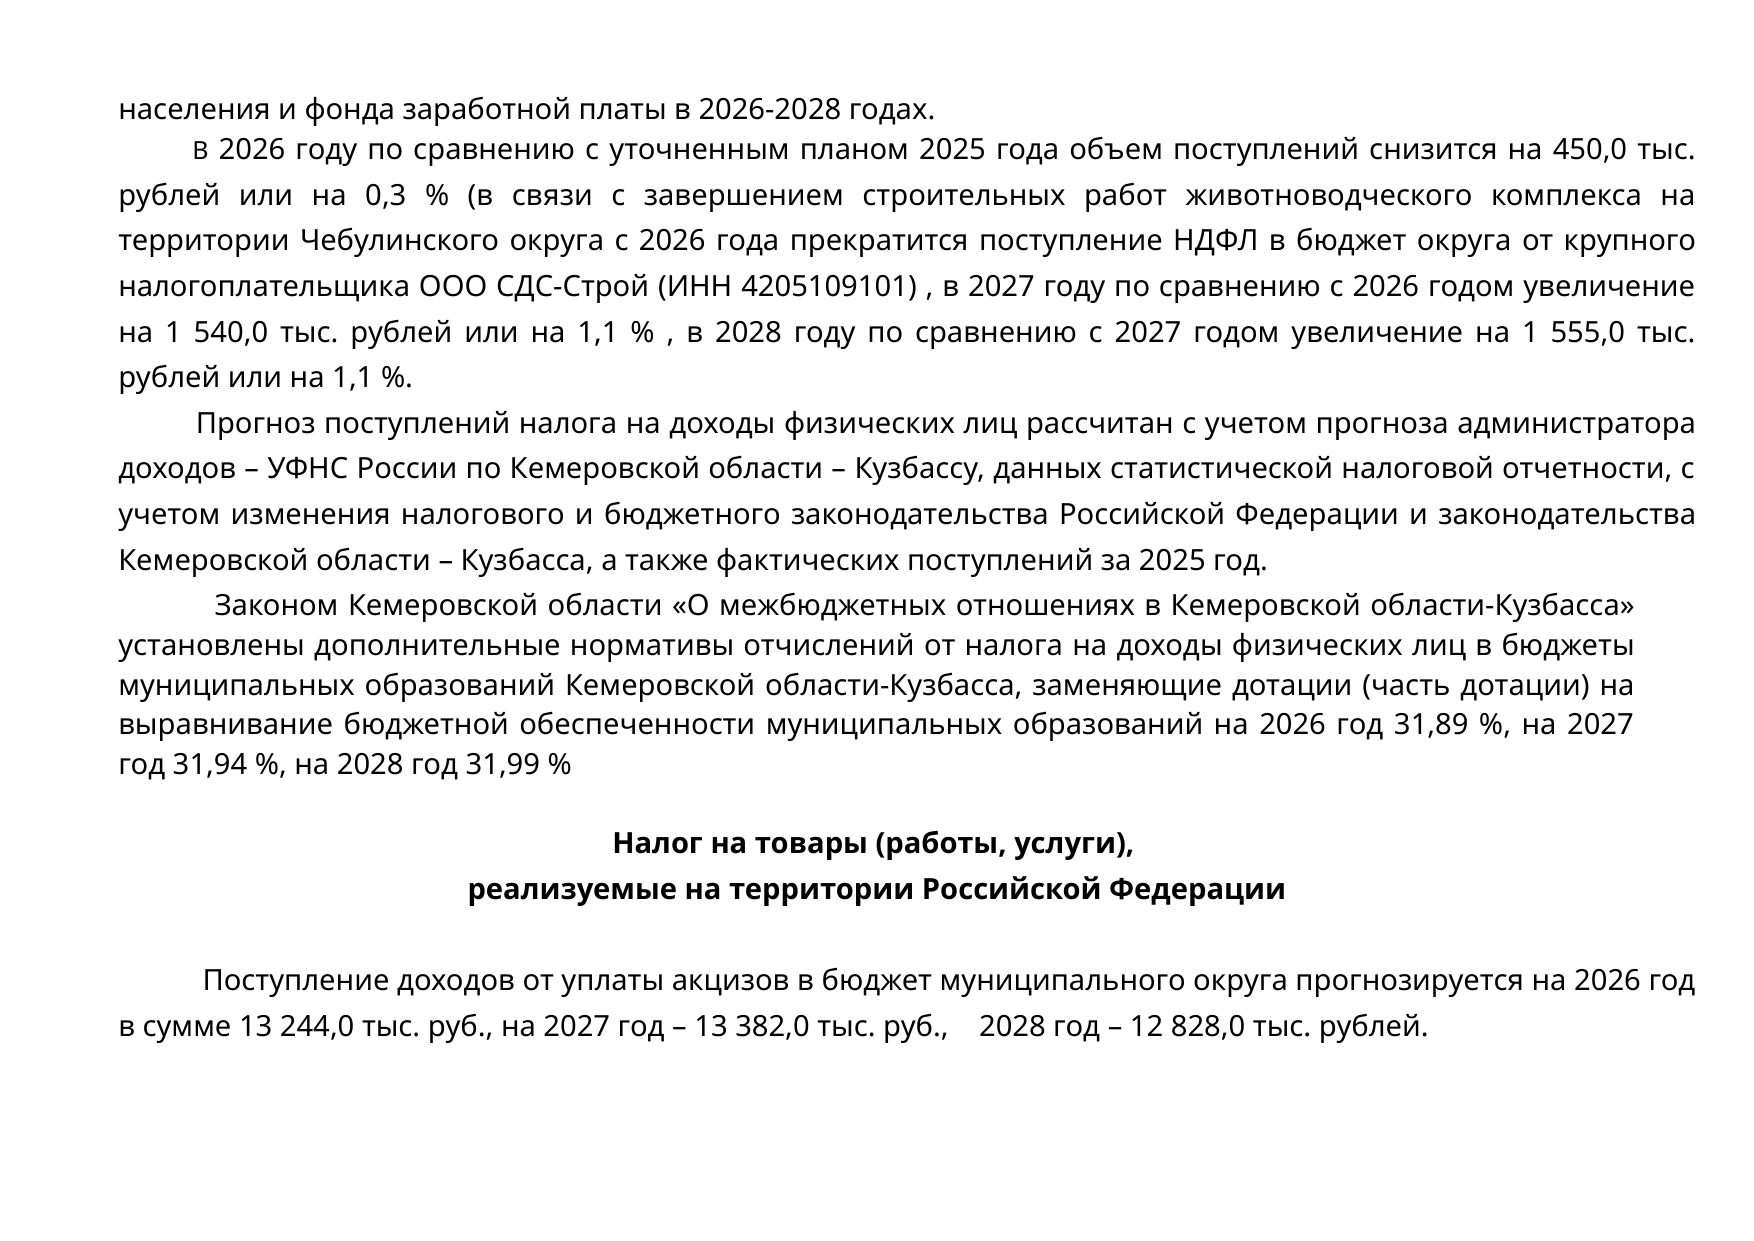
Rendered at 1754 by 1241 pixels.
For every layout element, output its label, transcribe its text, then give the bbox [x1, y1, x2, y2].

text Прогноз поступлений налога на доходы физических лиц рассчитан с учетом прогноза администратора доходов – УФНС России по Кемеровской области – Кузбассу, данных статистической налоговой отчетности, с учетом изменения налогового и бюджетного законодательства Российской Федерации и законодательства Кемеровской области – Кузбасса, а также фактических поступлений за 2025 год. [118, 402, 1697, 579]
text Налог на товары (работы, услуги), [118, 823, 1636, 862]
text реализуемые на территории Российской Федерации [118, 868, 1636, 908]
text Законом Кемеровской области «О межбюджетных отношениях в Кемеровской области-Кузбасса» установлены дополнительные нормативы отчислений от налога на доходы физических лиц в бюджеты муниципальных образований Кемеровской области-Кузбасса, заменяющие дотации (часть дотации) на выравнивание бюджетной обеспеченности муниципальных образований на 2026 год 31,89 %, на 2027 год 31,94 %, на 2028 год 31,99 % [118, 584, 1636, 783]
text населения и фонда заработной платы в 2026-2028 годах. [118, 89, 1636, 128]
text В 2026 году по сравнению с уточненным планом 2025 года объем поступлений снизится на 450,0 тыс. рублей или на 0,3 % (в связи с завершением строительных работ животноводческого комплекса на территории Чебулинского округа с 2026 года прекратится поступление НДФЛ в бюджет округа от крупного налогоплательщика ООО СДС-Строй (ИНН 4205109101) , в 2027 году по сравнению с 2026 годом увеличение на 1 540,0 тыс. рублей или на 1,1 % , в 2028 году по сравнению с 2027 годом увеличение на 1 555,0 тыс. рублей или на 1,1 %. [118, 128, 1697, 396]
text Поступление доходов от уплаты акцизов в бюджет муниципального округа прогнозируется на 2026 год в сумме 13 244,0 тыс. руб., на 2027 год – 13 382,0 тыс. руб., 2028 год – 12 828,0 тыс. рублей. [118, 959, 1697, 1045]
